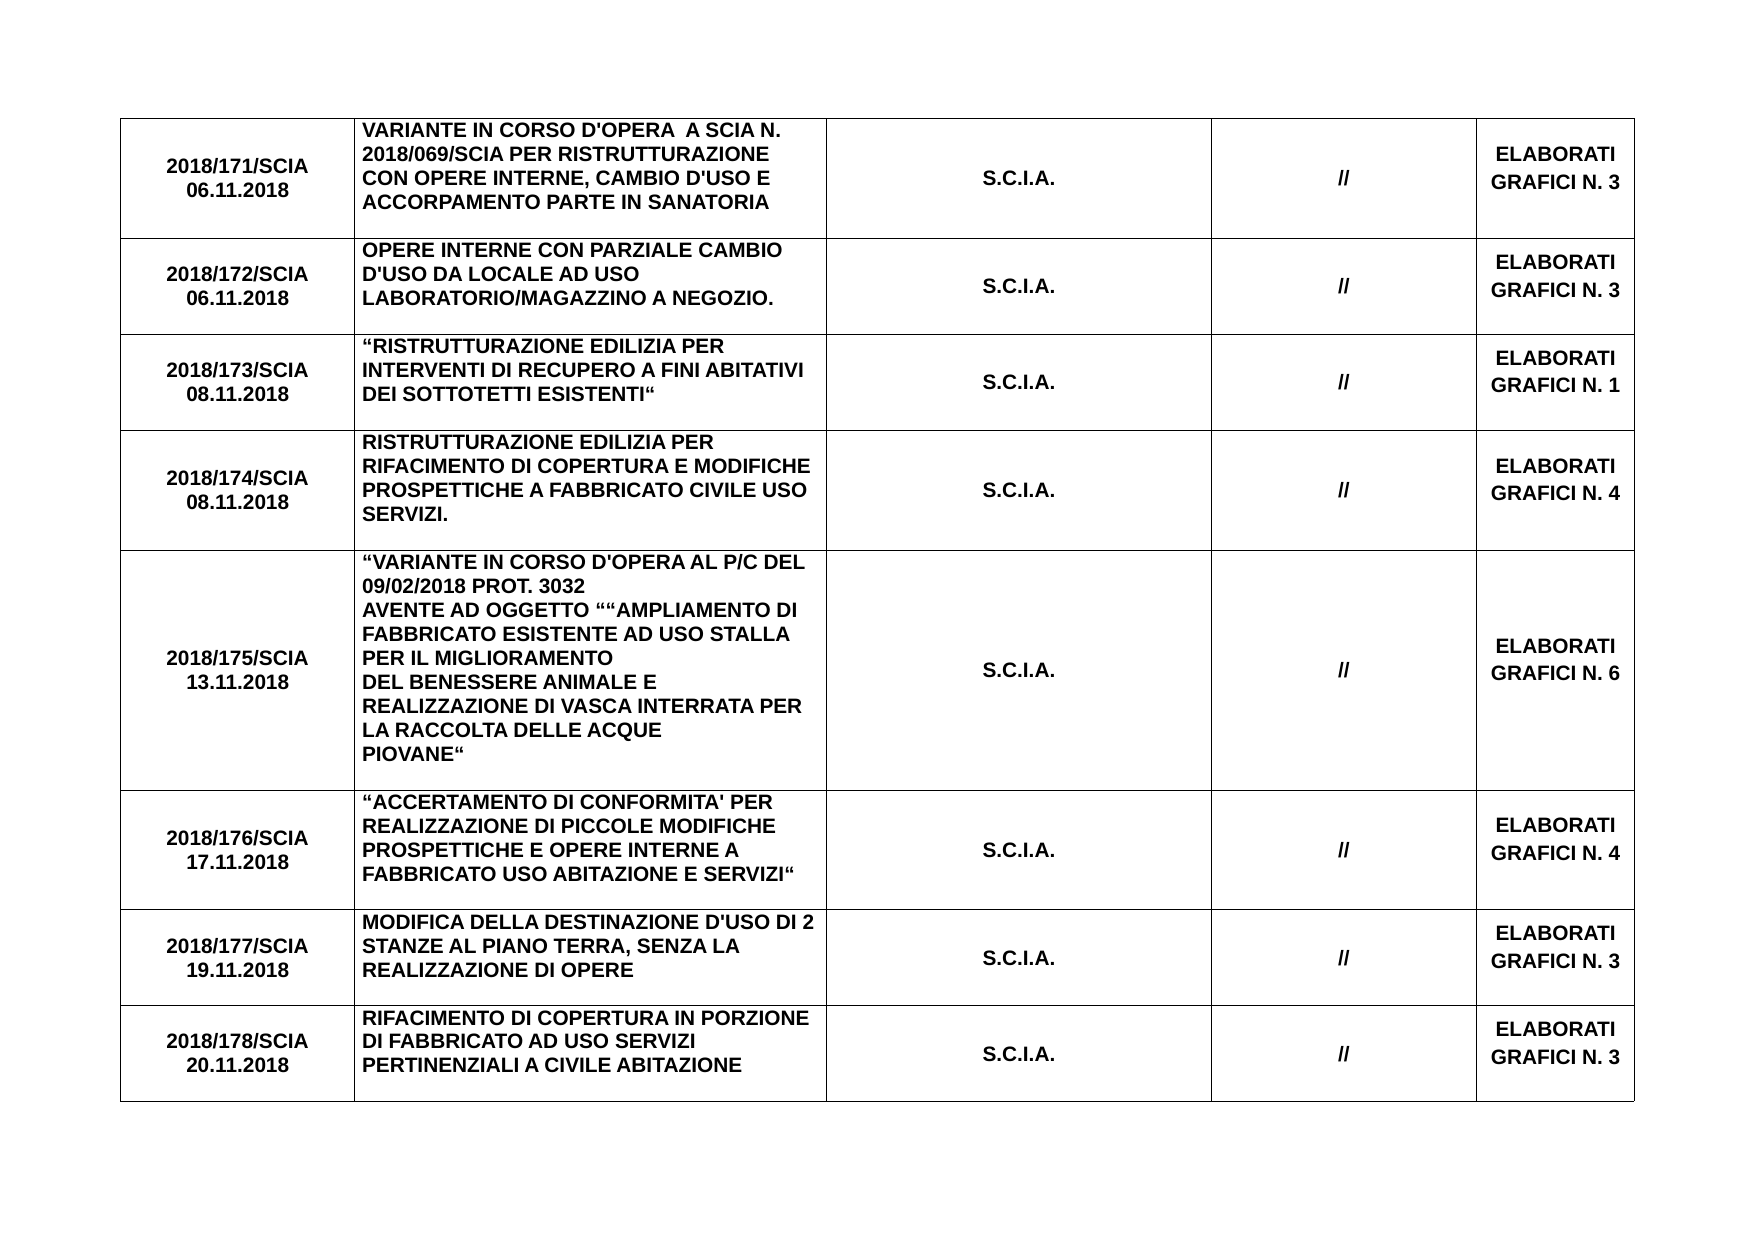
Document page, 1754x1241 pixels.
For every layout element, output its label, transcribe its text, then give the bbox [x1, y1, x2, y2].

table_cell // [1212, 910, 1476, 1005]
table_cell // [1212, 119, 1476, 238]
table_cell ELABORATI GRAFICI N. 1 [1477, 335, 1634, 430]
table_cell ELABORATI GRAFICI N. 4 [1477, 791, 1634, 909]
table_cell // [1212, 551, 1476, 789]
table_cell ELABORATI GRAFICI N. 6 [1477, 551, 1634, 789]
table_cell 2018/176/SCIA 17.11.2018 [121, 791, 354, 909]
table_cell 2018/177/SCIA 19.11.2018 [121, 910, 354, 1005]
table_cell “ACCERTAMENTO DI CONFORMITA' PER REALIZZAZIONE DI PICCOLE MODIFICHE PROSPETTICHE E OPERE INTERNE A FABBRICATO USO ABITAZIONE E SERVIZI“ [355, 791, 826, 909]
table_cell ELABORATI GRAFICI N. 3 [1477, 910, 1634, 1005]
table_cell S.C.I.A. [827, 1006, 1211, 1101]
table_cell 2018/171/SCIA 06.11.2018 [121, 119, 354, 238]
table_cell S.C.I.A. [827, 431, 1211, 550]
table_cell MODIFICA DELLA DESTINAZIONE D'USO DI 2 STANZE AL PIANO TERRA, SENZA LA REALIZZAZIONE DI OPERE [355, 910, 826, 1005]
table_cell S.C.I.A. [827, 551, 1211, 789]
table_cell RISTRUTTURAZIONE EDILIZIA PER RIFACIMENTO DI COPERTURA E MODIFICHE PROSPETTICHE A FABBRICATO CIVILE USO SERVIZI. [355, 431, 826, 550]
table_cell ELABORATI GRAFICI N. 4 [1477, 431, 1634, 550]
table_cell // [1212, 431, 1476, 550]
table_cell // [1212, 791, 1476, 909]
table_cell OPERE INTERNE CON PARZIALE CAMBIO D'USO DA LOCALE AD USO LABORATORIO/MAGAZZINO A NEGOZIO. [355, 239, 826, 334]
table_cell // [1212, 1006, 1476, 1101]
table_cell 2018/174/SCIA 08.11.2018 [121, 431, 354, 550]
table_cell “RISTRUTTURAZIONE EDILIZIA PER INTERVENTI DI RECUPERO A FINI ABITATIVI DEI SOTTOTETTI ESISTENTI“ [355, 335, 826, 430]
table_cell “VARIANTE IN CORSO D'OPERA AL P/C DEL 09/02/2018 PROT. 3032 AVENTE AD OGGETTO ““AMPLIAMENTO DI FABBRICATO ESISTENTE AD USO STALLA PER IL MIGLIORAMENTO DEL BENESSERE ANIMALE E REALIZZAZIONE DI VASCA INTERRATA PER LA RACCOLTA DELLE ACQUE PIOVANE“ [355, 551, 826, 789]
table_cell S.C.I.A. [827, 335, 1211, 430]
table_cell ELABORATI GRAFICI N. 3 [1477, 119, 1634, 238]
table_cell S.C.I.A. [827, 119, 1211, 238]
table_cell S.C.I.A. [827, 791, 1211, 909]
table_cell // [1212, 239, 1476, 334]
table_cell // [1212, 335, 1476, 430]
table_cell 2018/173/SCIA 08.11.2018 [121, 335, 354, 430]
table_cell VARIANTE IN CORSO D'OPERA A SCIA N. 2018/069/SCIA PER RISTRUTTURAZIONE CON OPERE INTERNE, CAMBIO D'USO E ACCORPAMENTO PARTE IN SANATORIA [355, 119, 826, 238]
table_cell 2018/175/SCIA 13.11.2018 [121, 551, 354, 789]
table_cell 2018/172/SCIA 06.11.2018 [121, 239, 354, 334]
table_cell RIFACIMENTO DI COPERTURA IN PORZIONE DI FABBRICATO AD USO SERVIZI PERTINENZIALI A CIVILE ABITAZIONE [355, 1006, 826, 1101]
table_cell ELABORATI GRAFICI N. 3 [1477, 1006, 1634, 1101]
table_cell ELABORATI GRAFICI N. 3 [1477, 239, 1634, 334]
table_cell S.C.I.A. [827, 910, 1211, 1005]
table_cell 2018/178/SCIA 20.11.2018 [121, 1006, 354, 1101]
table_cell S.C.I.A. [827, 239, 1211, 334]
